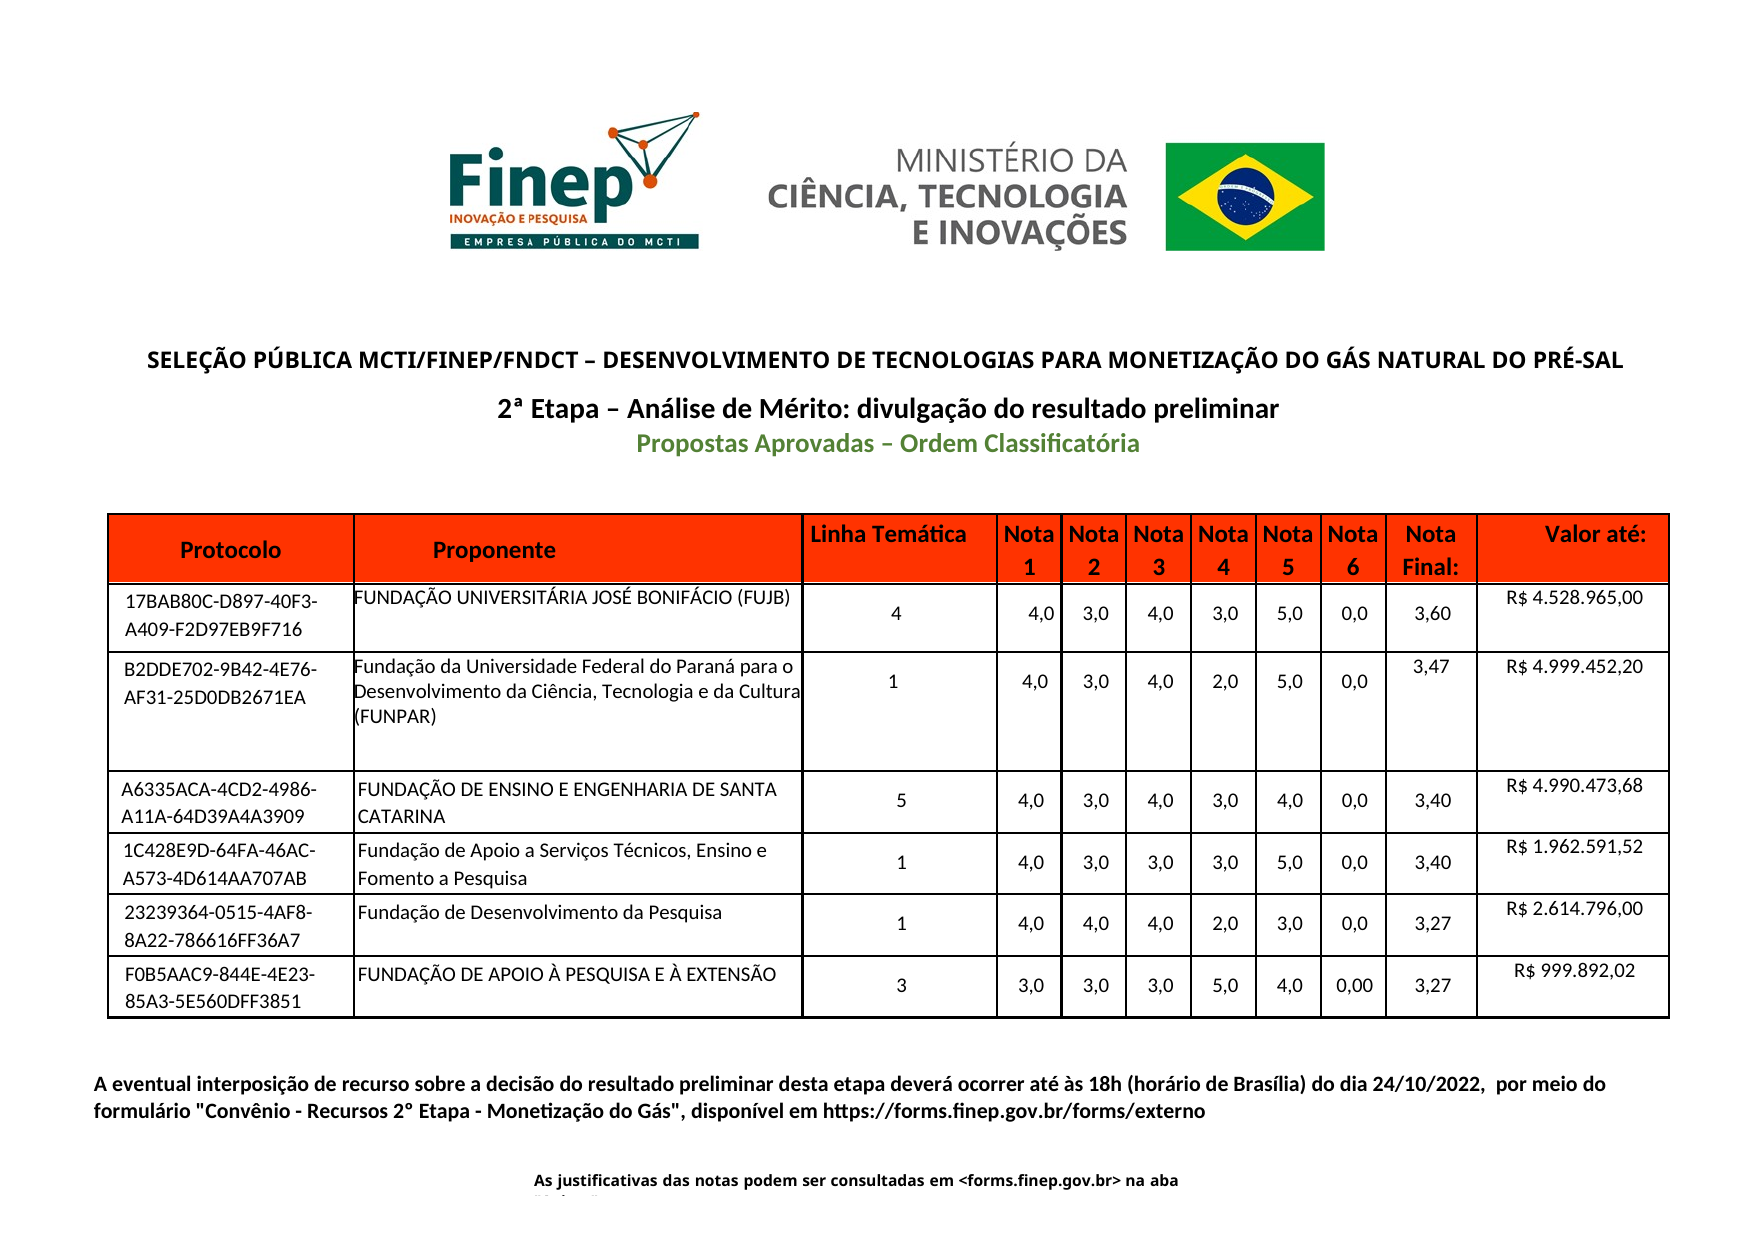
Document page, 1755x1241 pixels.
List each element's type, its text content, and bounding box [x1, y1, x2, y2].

table_header Protocolo [109, 515, 353, 582]
table_cell B2DDE702-9B42-4E76-AF31-25D0DB2671EA [109, 653, 353, 770]
table_cell 5,0 [1192, 957, 1255, 1016]
table_cell 3,40 [1387, 772, 1476, 832]
table_cell 1C428E9D-64FA-46AC-A573-4D614AA707AB [109, 834, 353, 893]
table_cell 3,0 [998, 957, 1060, 1016]
table_cell 4,0 [1063, 895, 1125, 955]
table_cell 3,27 [1387, 957, 1476, 1016]
table_header Nota 5 [1257, 515, 1320, 582]
table_cell 4,0 [1257, 957, 1320, 1016]
text 2ª Etapa – Análise de Mérito: divulgação do resultado preliminar [94, 391, 1683, 426]
table_header Proponente [355, 515, 801, 582]
table_cell 3,0 [1192, 585, 1255, 651]
table_cell 4,0 [1127, 653, 1190, 770]
text A eventual interposição de recurso sobre a decisão do resultado preliminar desta etapa deverá ocorrer até às 18h (horário de Brasília) do dia 24/10/2022, por meio do formulário "Convênio - Recursos 2º Etapa - Monetização do Gás", disponível em https://forms.finep.gov.br/forms/externo [94, 1070, 1683, 1124]
table_cell FUNDAÇÃO DE APOIO À PESQUISA E À EXTENSÃO [355, 957, 801, 1016]
table_header Nota 2 [1063, 515, 1125, 582]
table_cell R$ 1.962.591,52 [1478, 834, 1668, 893]
table_cell 3,0 [1063, 957, 1125, 1016]
table_cell 4,0 [998, 585, 1060, 651]
table_header Linha Temática [804, 515, 996, 582]
table_cell Fundação de Desenvolvimento da Pesquisa [355, 895, 801, 955]
table_cell 3,0 [1127, 957, 1190, 1016]
table_cell 4 [804, 585, 996, 651]
table_cell 3,40 [1387, 834, 1476, 893]
table_header Nota 4 [1192, 515, 1255, 582]
table_cell 1 [804, 653, 996, 770]
table_cell 3,0 [1063, 585, 1125, 651]
table_cell 4,0 [1127, 772, 1190, 832]
table_cell 3,0 [1063, 772, 1125, 832]
table_cell R$ 4.990.473,68 [1478, 772, 1668, 832]
table_cell 4,0 [998, 772, 1060, 832]
table_header Nota 6 [1322, 515, 1385, 582]
table_cell 5 [804, 772, 996, 832]
table_cell 2,0 [1192, 653, 1255, 770]
table_header Nota Final: [1387, 515, 1476, 582]
table_cell 3 [804, 957, 996, 1016]
table_cell 0,0 [1322, 585, 1385, 651]
table_cell 3,0 [1257, 895, 1320, 955]
table_cell 17BAB80C-D897-40F3-A409-F2D97EB9F716 [109, 585, 353, 651]
table_cell 0,00 [1322, 957, 1385, 1016]
table_cell 23239364-0515-4AF8-8A22-786616FF36A7 [109, 895, 353, 955]
table_header Nota 3 [1127, 515, 1190, 582]
table_cell 3,0 [1192, 772, 1255, 832]
table_cell 4,0 [998, 653, 1060, 770]
table_header Nota 1 [998, 515, 1060, 582]
table_cell 3,0 [1063, 834, 1125, 893]
table_cell 0,0 [1322, 834, 1385, 893]
table_cell FUNDAÇÃO UNIVERSITÁRIA JOSÉ BONIFÁCIO (FUJB) [355, 585, 801, 651]
table_cell 3,60 [1387, 585, 1476, 651]
table_cell 0,0 [1322, 653, 1385, 770]
table_cell 3,0 [1063, 653, 1125, 770]
table_cell Fundação de Apoio a Serviços Técnicos, Ensino e Fomento a Pesquisa [355, 834, 801, 893]
table_cell 1 [804, 834, 996, 893]
table_cell F0B5AAC9-844E-4E23-85A3-5E560DFF3851 [109, 957, 353, 1016]
table_cell 4,0 [998, 834, 1060, 893]
table_cell 5,0 [1257, 585, 1320, 651]
table_cell 4,0 [1257, 772, 1320, 832]
table_cell FUNDAÇÃO DE ENSINO E ENGENHARIA DE SANTA CATARINA [355, 772, 801, 832]
table_cell 4,0 [1127, 895, 1190, 955]
table_cell 1 [804, 895, 996, 955]
table_cell R$ 2.614.796,00 [1478, 895, 1668, 955]
table_cell 5,0 [1257, 653, 1320, 770]
text Propostas Aprovadas – Ordem Classificatória [94, 426, 1683, 459]
table_cell Fundação da Universidade Federal do Paraná para o Desenvolvimento da Ciência, Tecnologia e da Cultura (FUNPAR) [355, 653, 801, 770]
table_cell 3,27 [1387, 895, 1476, 955]
table_cell A6335ACA-4CD2-4986-A11A-64D39A4A3909 [109, 772, 353, 832]
text SELEÇÃO PÚBLICA MCTI/FINEP/FNDCT – Desenvolvimento de Tecnologias para Monetização do Gás Natural do pré-sal [94, 344, 1683, 375]
table_cell R$ 4.999.452,20 [1478, 653, 1668, 770]
table_header Valor até: [1478, 515, 1668, 582]
table_cell 3,47 [1387, 653, 1476, 770]
table_cell 4,0 [1127, 585, 1190, 651]
table_cell 4,0 [998, 895, 1060, 955]
table_cell 0,0 [1322, 772, 1385, 832]
table_cell R$ 999.892,02 [1478, 957, 1668, 1016]
table_cell R$ 4.528.965,00 [1478, 585, 1668, 651]
table_cell 0,0 [1322, 895, 1385, 955]
table_cell 3,0 [1192, 834, 1255, 893]
table_cell 3,0 [1127, 834, 1190, 893]
table_cell 5,0 [1257, 834, 1320, 893]
table_cell 2,0 [1192, 895, 1255, 955]
